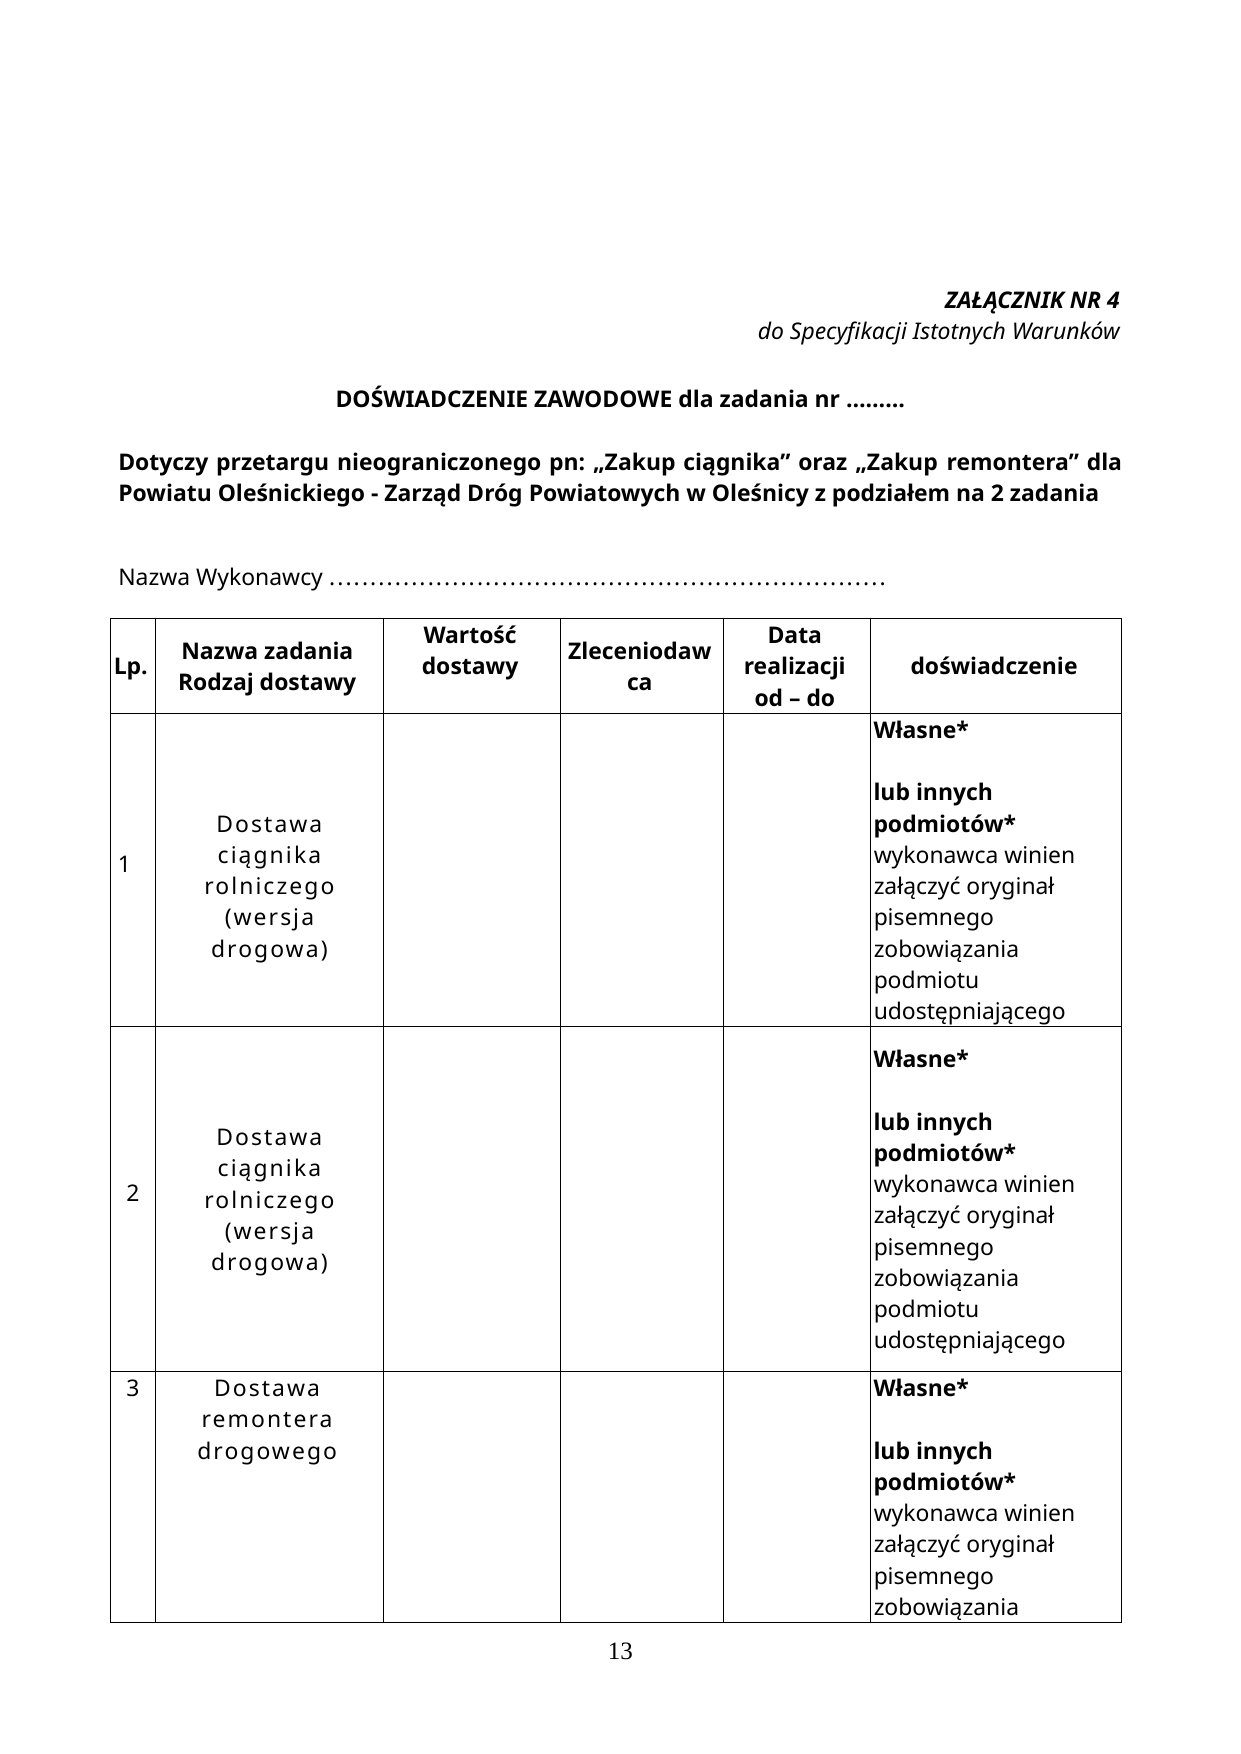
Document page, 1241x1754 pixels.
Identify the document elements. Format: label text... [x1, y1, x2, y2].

table_header doświadczenie [871, 619, 1121, 713]
table_cell 3 [111, 1372, 155, 1622]
table_cell [724, 1372, 870, 1622]
table_cell [384, 1372, 560, 1622]
table_cell 2 [111, 1027, 155, 1371]
table_cell [724, 714, 870, 1026]
text do Specyfikacji Istotnych Warunków [118, 315, 1122, 346]
table_cell Własne* lub innych podmiotów* wykonawca winien załączyć oryginał pisemnego zobowiązania podmiotu udostępniającego [871, 714, 1121, 1026]
subtitle DOŚWIADCZENIE ZAWODOWE dla zadania nr ……… [118, 383, 1122, 414]
table_cell Dostawa ciągnika rolniczego (wersja drogowa) [156, 1027, 383, 1371]
table_header Data realizacji od – do [724, 619, 870, 713]
table_cell [724, 1027, 870, 1371]
table_cell [384, 1027, 560, 1371]
table_cell [561, 714, 723, 1026]
table_cell 1 [111, 714, 155, 1026]
table_header Lp. [111, 619, 155, 713]
text Dotyczy przetargu nieograniczonego pn: „Zakup ciągnika” oraz „Zakup remontera” dla Powiatu Oleśnickiego - Zarząd Dróg Powiatowych w Oleśnicy z podziałem na 2 zadania [118, 446, 1122, 508]
table_cell [561, 1027, 723, 1371]
table_header Nazwa zadania Rodzaj dostawy [156, 619, 383, 713]
table_cell Dostawa ciągnika rolniczego (wersja drogowa) [156, 714, 383, 1026]
table_cell [561, 1372, 723, 1622]
table_cell Własne* lub innych podmiotów* wykonawca winien załączyć oryginał pisemnego zobowiązania podmiotu udostępniającego [871, 1027, 1121, 1371]
text Nazwa Wykonawcy .................................................................... [118, 561, 1122, 592]
text ZAŁĄCZNIK NR 4 [118, 284, 1122, 315]
table_cell Własne* lub innych podmiotów* wykonawca winien załączyć oryginał pisemnego zobowiązania [871, 1372, 1121, 1622]
table_cell [384, 714, 560, 1026]
table_header Wartość dostawy [384, 619, 560, 713]
table_cell Dostawa remontera drogowego [156, 1372, 383, 1622]
table_header Zleceniodawca [561, 619, 723, 713]
